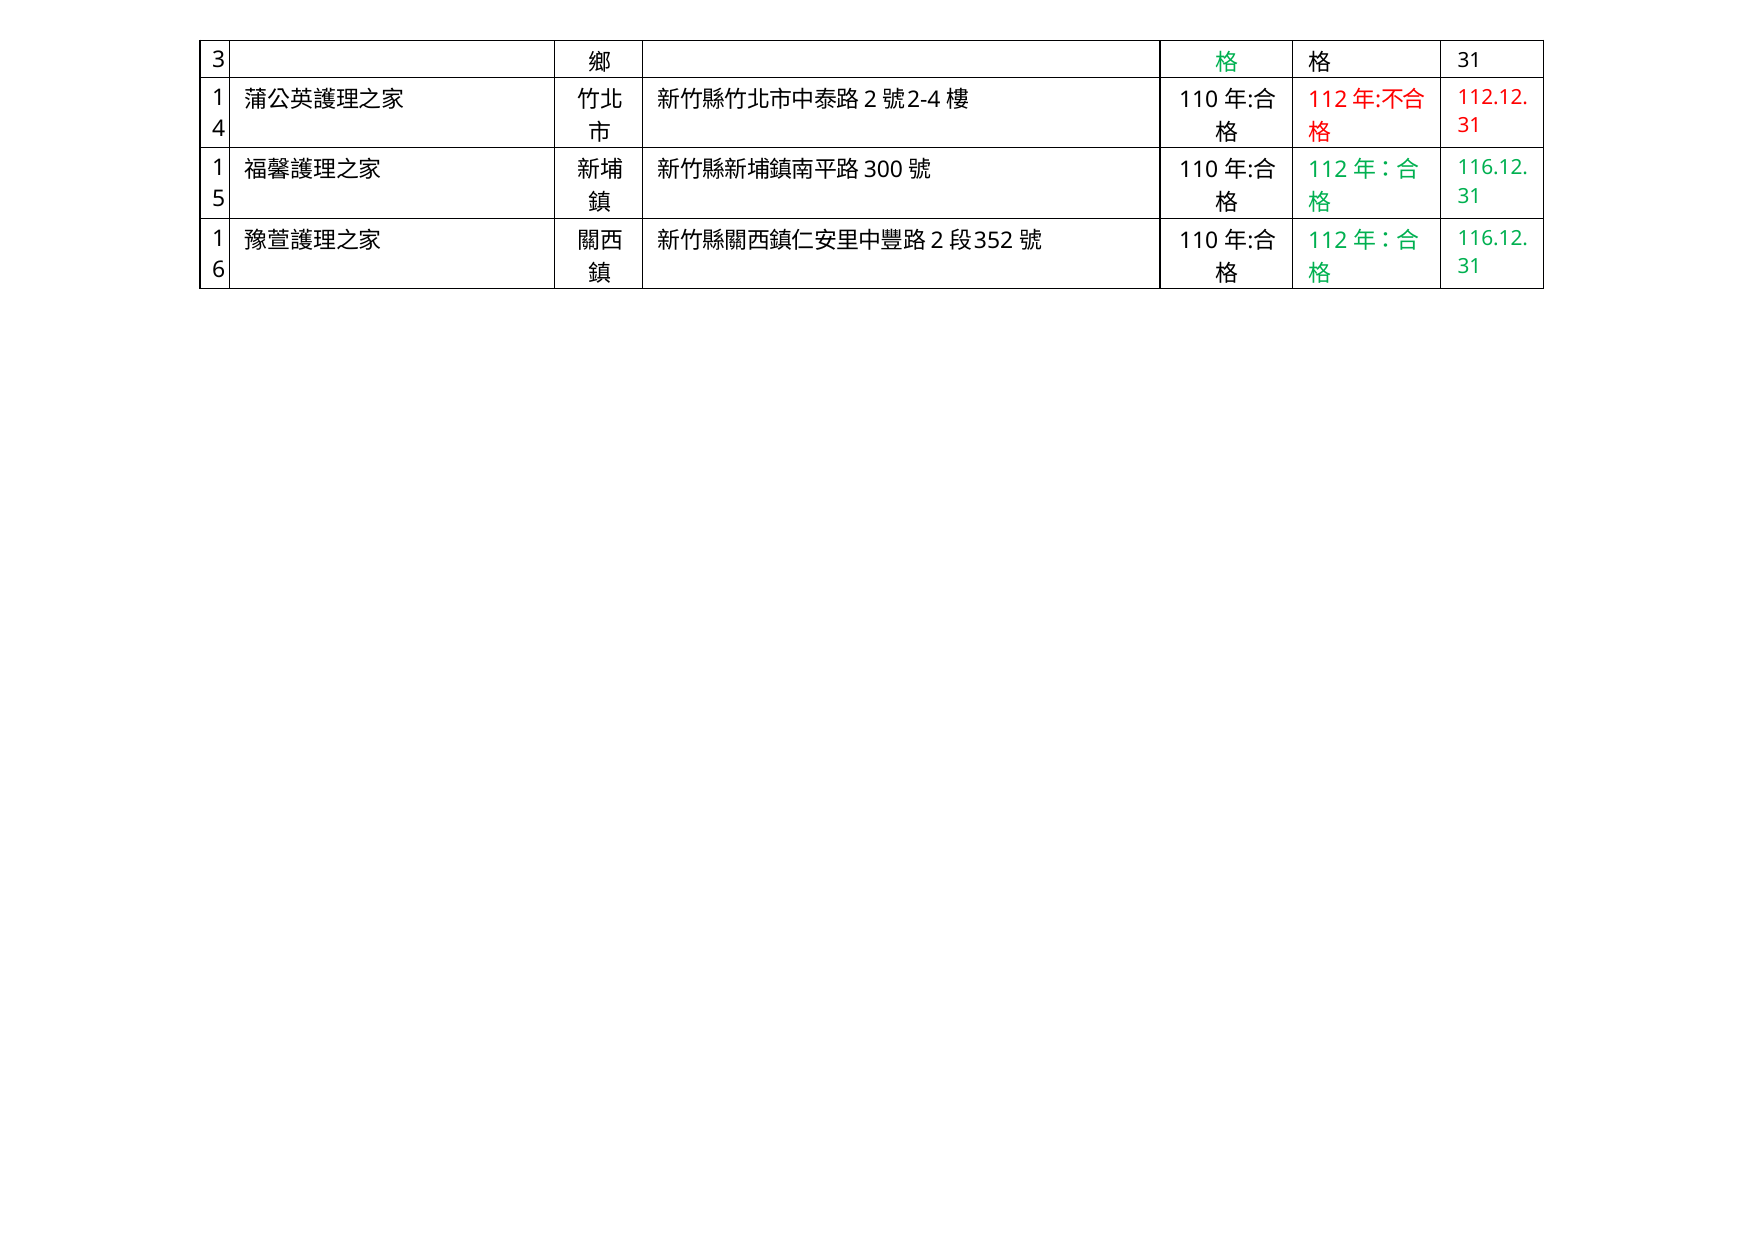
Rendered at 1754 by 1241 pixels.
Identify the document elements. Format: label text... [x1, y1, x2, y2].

table_cell 112年:不合格 [1293, 78, 1440, 147]
table_cell 格 [1293, 41, 1440, 77]
table_cell 蒲公英護理之家 [230, 78, 554, 147]
table_cell 15 [201, 148, 229, 217]
table_cell 112 年：合格 [1293, 219, 1440, 288]
table_cell 16 [201, 219, 229, 288]
table_cell 116.12.31 [1441, 148, 1543, 217]
table_cell 116.12.31 [1441, 219, 1543, 288]
table_cell 鄉 [555, 41, 642, 77]
table_cell 格 [1161, 41, 1292, 77]
table_cell 112.12.31 [1441, 78, 1543, 147]
table_cell 110 年:合格 [1161, 219, 1292, 288]
table_cell 竹北市 [555, 78, 642, 147]
table_cell 新竹縣新埔鎮南平路 300 號 [643, 148, 1159, 217]
table_cell 福馨護理之家 [230, 148, 554, 217]
table_cell 31 [1441, 41, 1543, 77]
table_cell 112 年：合格 [1293, 148, 1440, 217]
table_cell 豫萱護理之家 [230, 219, 554, 288]
table_cell 新竹縣關西鎮仁安里中豐路 2 段 352 號 [643, 219, 1159, 288]
table_cell 新竹縣竹北市中泰路 2 號 2-4 樓 [643, 78, 1159, 147]
table_cell 110 年:合格 [1161, 148, 1292, 217]
table_cell 關西鎮 [555, 219, 642, 288]
table_cell [643, 41, 1159, 77]
table_cell 110 年:合格 [1161, 78, 1292, 147]
table_cell 14 [201, 78, 229, 147]
table_cell [230, 41, 554, 77]
table_cell 新埔鎮 [555, 148, 642, 217]
table_cell 3 [201, 41, 229, 77]
